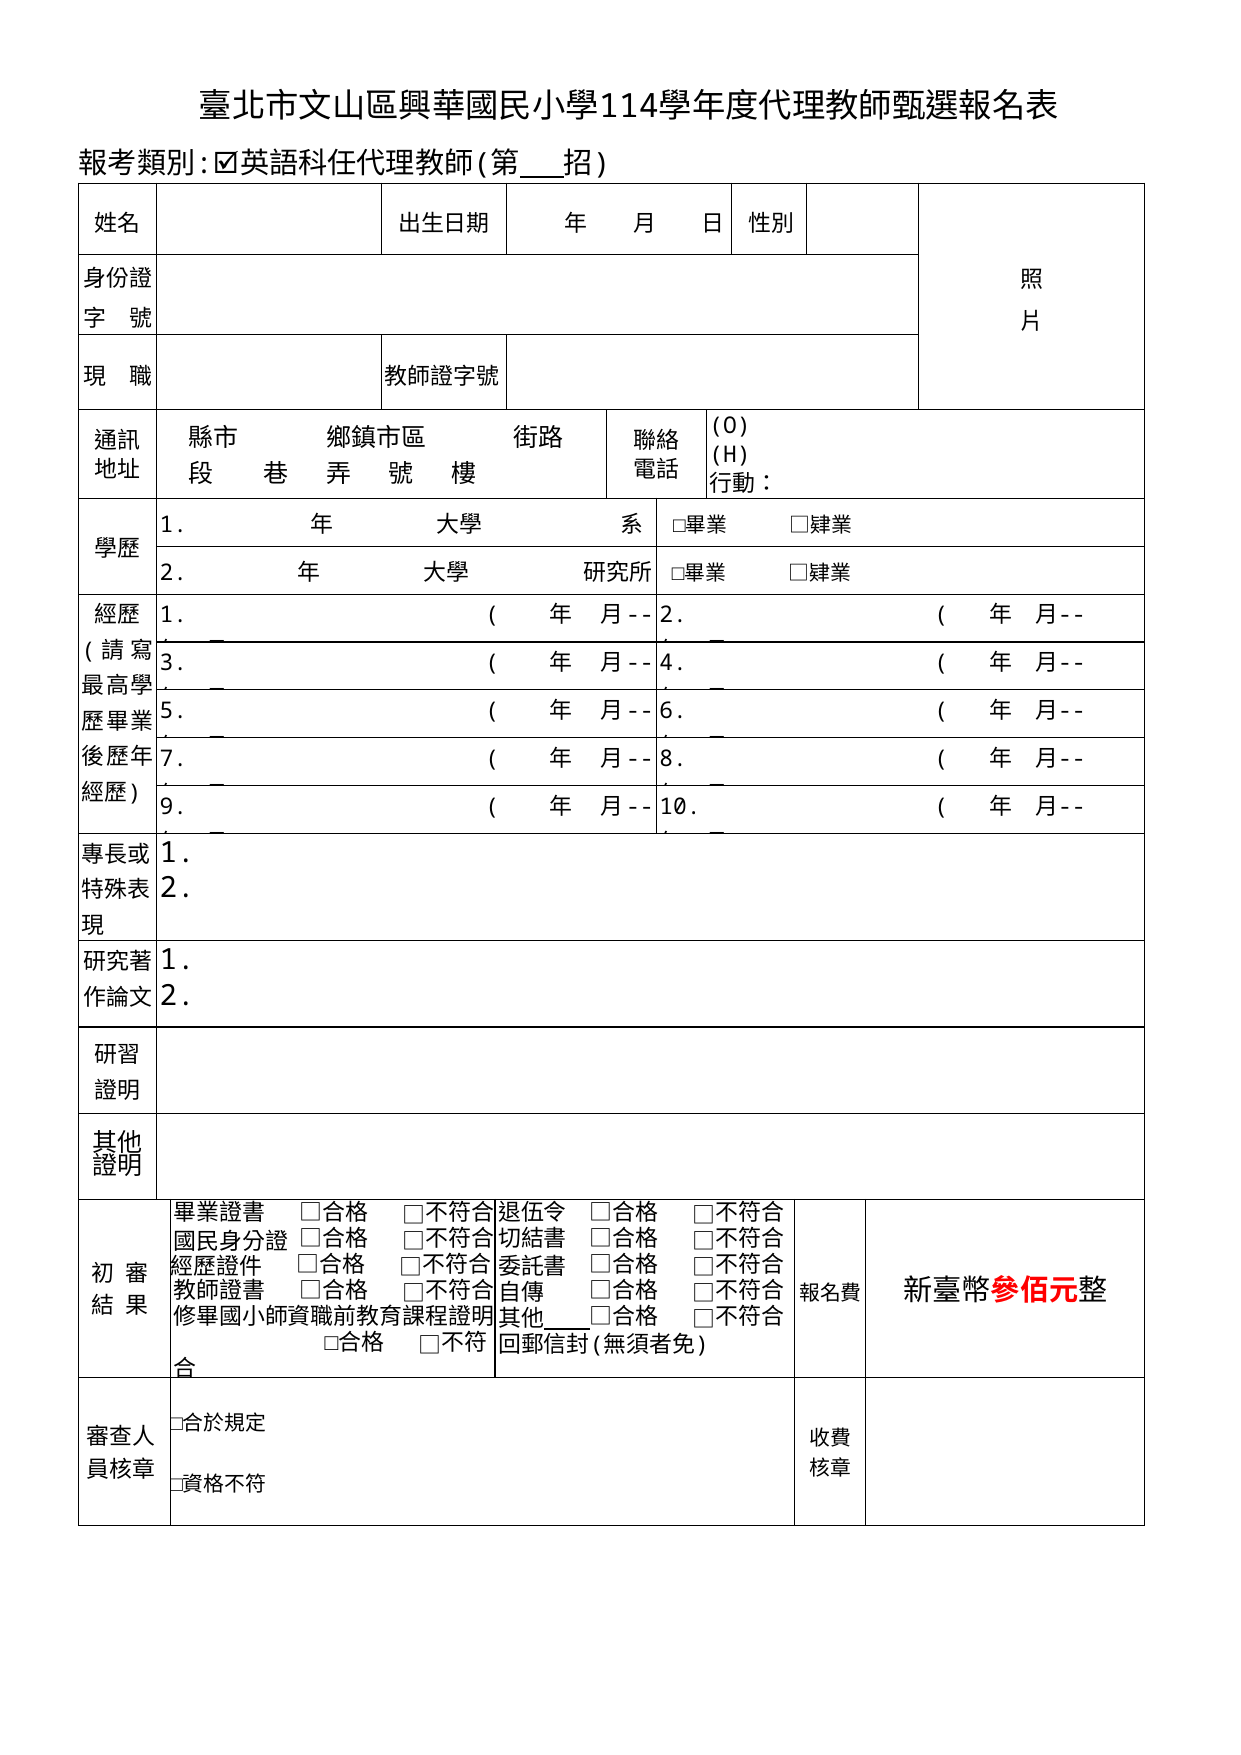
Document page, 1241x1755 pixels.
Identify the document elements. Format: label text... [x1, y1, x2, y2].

table_cell 報名費 [795, 1200, 865, 1377]
text 臺北市文山區興華國民小學114學年度代理教師甄選報名表 [78, 79, 1177, 127]
table_cell [157, 255, 918, 334]
table_cell 1. 2. [157, 941, 1144, 1026]
table_cell 審查人員核章 [79, 1378, 170, 1524]
table_header 照 片 [919, 184, 1144, 409]
table_cell 身份證字 號 [79, 255, 156, 334]
table_cell 1. ( 年 月-- 年 月) [157, 595, 656, 641]
table_cell □畢業 □肄業 [657, 547, 1144, 593]
table_cell 學歷 [79, 499, 156, 593]
table_cell □合於規定 □資格不符 [171, 1378, 794, 1524]
table_cell 聯絡 電話 [607, 410, 706, 498]
table_cell 研究著作論文 [79, 941, 156, 1026]
table_cell 教師證字號 [382, 335, 506, 409]
table_cell [157, 335, 381, 409]
table_cell 初 審 結 果 [79, 1200, 170, 1377]
table_header [807, 184, 918, 254]
table_cell 新臺幣參佰元整 [866, 1200, 1144, 1377]
table_cell [157, 1028, 1144, 1112]
table_cell 2. 年 大學 研究所 [157, 547, 656, 593]
table_cell 8. ( 年 月-- 年 月) [657, 738, 1144, 785]
text 報考類別:英語科任代理教師(第 招) [78, 140, 1177, 182]
table_cell [157, 1114, 1144, 1199]
table_cell □畢業 □肄業 [657, 499, 1144, 546]
table_cell 2. ( 年 月-- 年 月) [657, 595, 1144, 641]
table_header 姓名 [79, 184, 156, 254]
table_header 年 月 日 [507, 184, 731, 254]
table_header 性別 [732, 184, 806, 254]
table_cell 10. ( 年 月-- 年 月) [657, 786, 1144, 833]
table_cell 現 職 [79, 335, 156, 409]
table_cell 9. ( 年 月-- 年 月) [157, 786, 656, 833]
table_cell (O) (H) 行動： [707, 410, 1144, 498]
table_cell 通訊 地址 [79, 410, 156, 498]
table_header 出生日期 [382, 184, 506, 254]
table_cell [866, 1378, 1144, 1524]
table_cell 退伍令 □合格 □不符合 切結書 □合格 □不符合 委託書 □合格 □不符合 自傳 □合格 □不符合 其他 □合格 □不符合 回郵信封(無須者免) [496, 1200, 794, 1377]
table_cell [507, 335, 918, 409]
table_cell 4. ( 年 月-- 年 月) [657, 643, 1144, 689]
table_cell 1. 年 大學 系 [157, 499, 656, 546]
table_cell 5. ( 年 月-- 年 月) [157, 690, 656, 737]
table_cell 1. 2. [157, 834, 1144, 940]
table_cell 3. ( 年 月-- 年 月) [157, 643, 656, 689]
table_cell 7. ( 年 月-- 年 月) [157, 738, 656, 785]
table_cell 縣市 鄉鎮市區 街路 段 巷 弄 號 樓 [157, 410, 606, 498]
table_header [157, 184, 381, 254]
table_cell 專長或 特殊表現 [79, 834, 156, 940]
table_cell 收費 核章 [795, 1378, 865, 1524]
table_cell 經歷 (請寫最高學歷畢業後歷年經歷) [79, 595, 156, 833]
table_cell 畢業證書 □合格 □不符合 國民身分證 □合格 □不符合 經歷證件 □合格 □不符合 教師證書 □合格 □不符合 修畢國小師資職前教育課程證明 □合格 □不符合 [171, 1200, 494, 1377]
table_cell 其他 證明 [79, 1114, 156, 1199]
table_cell 6. ( 年 月-- 年 月) [657, 690, 1144, 737]
table_cell 研習 證明 [79, 1028, 156, 1112]
